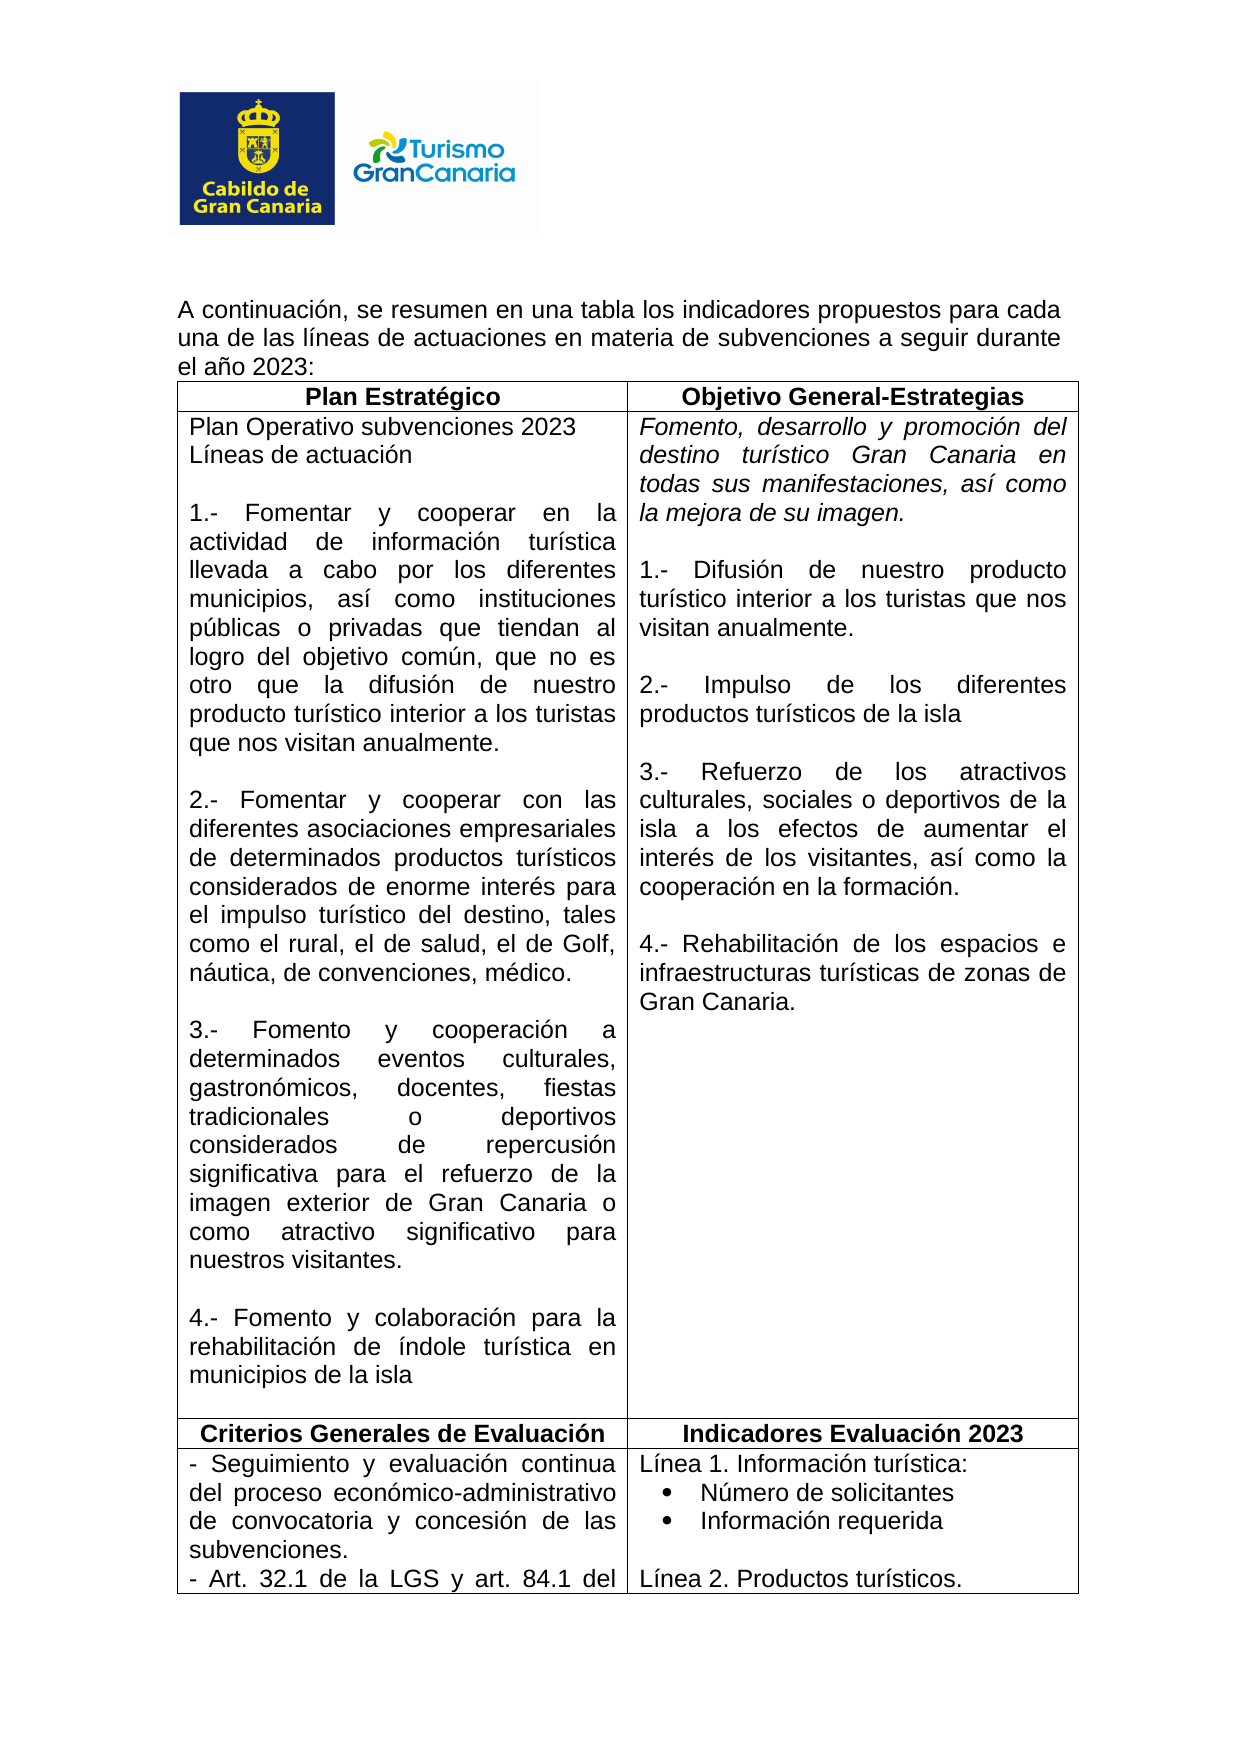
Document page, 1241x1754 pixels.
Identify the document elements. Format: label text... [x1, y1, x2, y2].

table_cell - Seguimiento y evaluación continua del proceso económico-administrativo de convocatoria y concesión de las subvenciones. - Art. 32.1 de la LGS y art. 84.1 del [178, 1449, 627, 1593]
table_cell Indicadores Evaluación 2023 [628, 1419, 1078, 1448]
table_cell Criterios Generales de Evaluación [178, 1419, 627, 1448]
picture [168, 81, 541, 236]
text A continuación, se resumen en una tabla los indicadores propuestos para cada una de las líneas de actuaciones en materia de subvenciones a seguir durante el año 2023: [177, 294, 1063, 381]
table_header Plan Estratégico [178, 382, 627, 411]
table_cell Plan Operativo subvenciones 2023 Líneas de actuación 1.- Fomentar y cooperar en la actividad de información turística llevada a cabo por los diferentes municipios, así como instituciones públicas o privadas que tiendan al logro del objetivo común, que no es otro que la difusión de nuestro producto turístico interior a los turistas que nos visitan anualmente. 2.- Fomentar y cooperar con las diferentes asociaciones empresariales de determinados productos turísticos considerados de enorme interés para el impulso turístico del destino, tales como el rural, el de salud, el de Golf, náutica, de convenciones, médico. 3.- Fomento y cooperación a determinados eventos culturales, gastronómicos, docentes, fiestas tradicionales o deportivos considerados de repercusión significativa para el refuerzo de la imagen exterior de Gran Canaria o como atractivo significativo para nuestros visitantes. 4.- Fomento y colaboración para la rehabilitación de índole turística en municipios de la isla [178, 412, 627, 1418]
table_cell Línea 1. Información turística: Número de solicitantes Información requerida Línea 2. Productos turísticos. Grado de ocupación Demanda Oferta Línea 3. Atractivos turísticos. Grado de repercusión Demanda y asistencia Línea 4. Rehabilitación. Porcentaje rehabilitado. Zonas Grado de cumplimiento. [628, 1449, 1078, 1593]
table_header Objetivo General-Estrategias [628, 382, 1078, 411]
table_cell Fomento, desarrollo y promoción del destino turístico Gran Canaria en todas sus manifestaciones, así como la mejora de su imagen. 1.- Difusión de nuestro producto turístico interior a los turistas que nos visitan anualmente. 2.- Impulso de los diferentes productos turísticos de la isla 3.- Refuerzo de los atractivos culturales, sociales o deportivos de la isla a los efectos de aumentar el interés de los visitantes, así como la cooperación en la formación. 4.- Rehabilitación de los espacios e infraestructuras turísticas de zonas de Gran Canaria. [628, 412, 1078, 1418]
